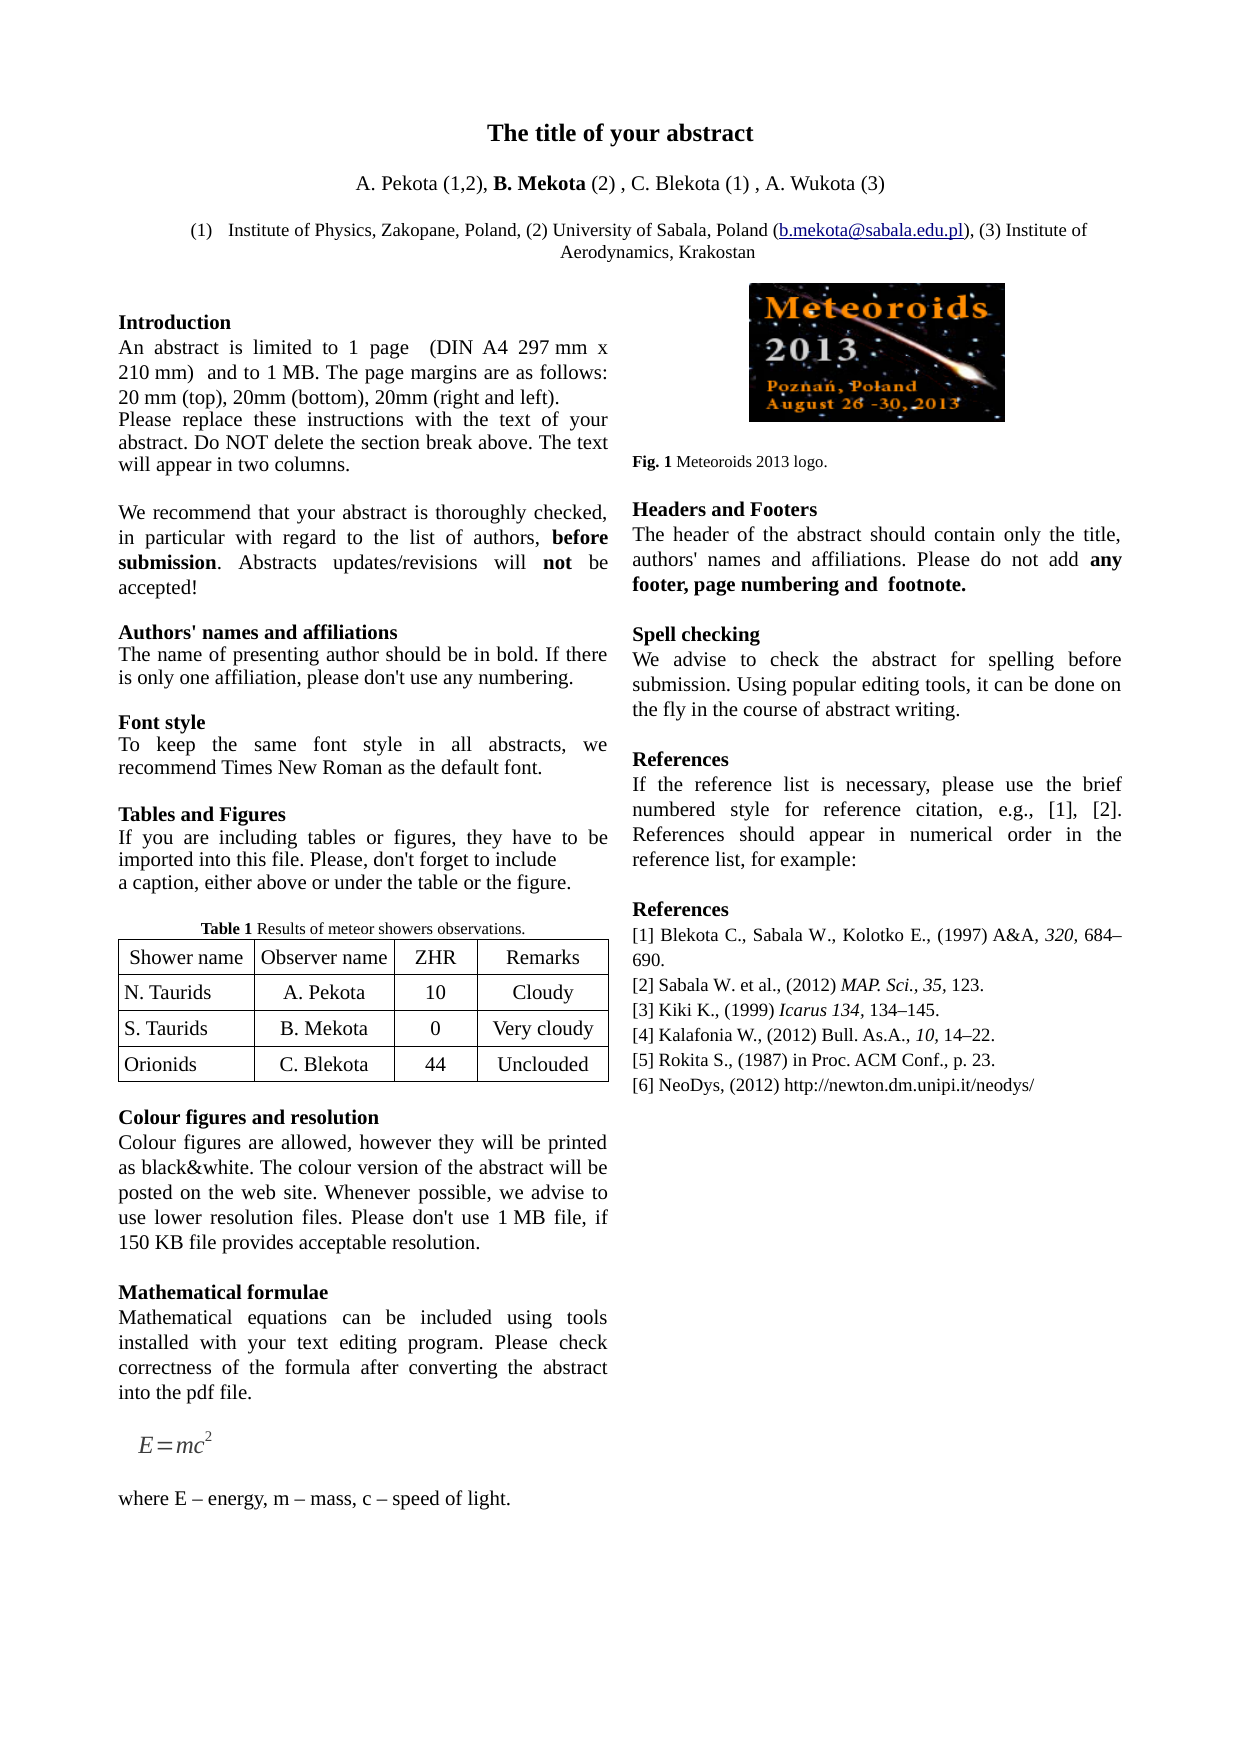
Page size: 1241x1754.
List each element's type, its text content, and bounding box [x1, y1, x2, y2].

text To keep the same font style in all abstracts, we recommend Times New Roman as the default font. [118, 734, 608, 779]
text The name of presenting author should be in bold. If there is only one affiliation, please don't use any numbering. [118, 644, 608, 689]
text Font style [118, 711, 608, 734]
text Mathematical formulae [118, 1279, 608, 1304]
text Spell checking [632, 621, 1122, 646]
text Colour figures are allowed, however they will be printed as black&white. The colour version of the abstract will be posted on the web site. Whenever possible, we advise to use lower resolution files. Please don't use 1 MB file, if 150 KB file provides acceptable resolution. [118, 1129, 608, 1254]
text Fig. 1 Meteoroids 2013 logo. [632, 446, 1122, 471]
table_header Remarks [478, 940, 608, 974]
table_header Observer name [255, 940, 394, 974]
text [1] Blekota C., Sabala W., Kolotko E., (1997) A&A, 320, 684–690. [632, 921, 1122, 971]
table_cell Unclouded [478, 1047, 608, 1081]
text Headers and Footers [632, 496, 1122, 521]
text [4] Kalafonia W., (2012) Bull. As.A., 10, 14–22. [632, 1021, 1122, 1046]
table_cell Orionids [119, 1047, 254, 1081]
text References [632, 746, 1122, 771]
text Table 1 Results of meteor showers observations. [118, 916, 608, 939]
table_cell N. Taurids [119, 975, 254, 1010]
table_header ZHR [395, 940, 477, 974]
text Tables and Figures [118, 801, 608, 826]
table_cell S. Taurids [119, 1011, 254, 1046]
text a caption, either above or under the table or the figure. [118, 871, 608, 894]
table_cell 10 [395, 975, 477, 1010]
text Authors' names and affiliations [118, 621, 608, 644]
text [5] Rokita S., (1987) in Proc. ACM Conf., p. 23. [632, 1046, 1122, 1071]
table_cell 44 [395, 1047, 477, 1081]
table_cell B. Mekota [255, 1011, 394, 1046]
text References [632, 896, 1122, 921]
text We recommend that your abstract is thoroughly checked, in particular with regard to the list of authors, before submission. Abstracts updates/revisions will not be accepted! [118, 499, 608, 599]
text The header of the abstract should contain only the title, authors' names and affiliations. Please do not add any footer, page numbering and footnote. [632, 521, 1122, 596]
text [3] Kiki K., (1999) Icarus 134, 134–145. [632, 996, 1122, 1021]
text Mathematical equations can be included using tools installed with your text editing program. Please check correctness of the formula after converting the abstract into the pdf file. [118, 1304, 608, 1404]
text If you are including tables or figures, they have to be imported into this file. Please, don't forget to include [118, 826, 608, 871]
table_cell 0 [395, 1011, 477, 1046]
text The title of your abstract [118, 118, 1122, 147]
table_header Shower name [119, 940, 254, 974]
text [2] Sabala W. et al., (2012) MAP. Sci., 35, 123. [632, 971, 1122, 996]
text We advise to check the abstract for spelling before submission. Using popular editing tools, it can be done on the fly in the course of abstract writing. [632, 646, 1122, 721]
table_cell Very cloudy [478, 1011, 608, 1046]
text Colour figures and resolution [118, 1104, 608, 1129]
text Please replace these instructions with the text of your abstract. Do NOT delete the section break above. The text will appear in two columns. [118, 409, 608, 476]
table_cell C. Blekota [255, 1047, 394, 1081]
table_cell Cloudy [478, 975, 608, 1010]
text An abstract is limited to 1 page (DIN A4 297 mm x 210 mm) and to 1 MB. The page margins are as follows: 20 mm (top), 20mm (bottom), 20mm (right and left). [118, 334, 608, 409]
list Institute of Physics, Zakopane, Poland, (2) University of Sabala, Poland (b.mekota@sabala.edu.pl), (3) Institute of Aerodynamics, Krakostan [156, 219, 1122, 262]
picture [749, 283, 1005, 422]
text A. Pekota (1,2), B. Mekota (2) , C. Blekota (1) , A. Wukota (3) [118, 171, 1122, 195]
text [6] NeoDys, (2012) http://newton.dm.unipi.it/neodys/ [632, 1071, 1122, 1096]
text where E – energy, m – mass, c – speed of light. [118, 1485, 608, 1510]
table_cell A. Pekota [255, 975, 394, 1010]
text If the reference list is necessary, please use the brief numbered style for reference citation, e.g., [1], [2]. References should appear in numerical order in the reference list, for example: [632, 771, 1122, 871]
text Introduction [118, 309, 608, 334]
